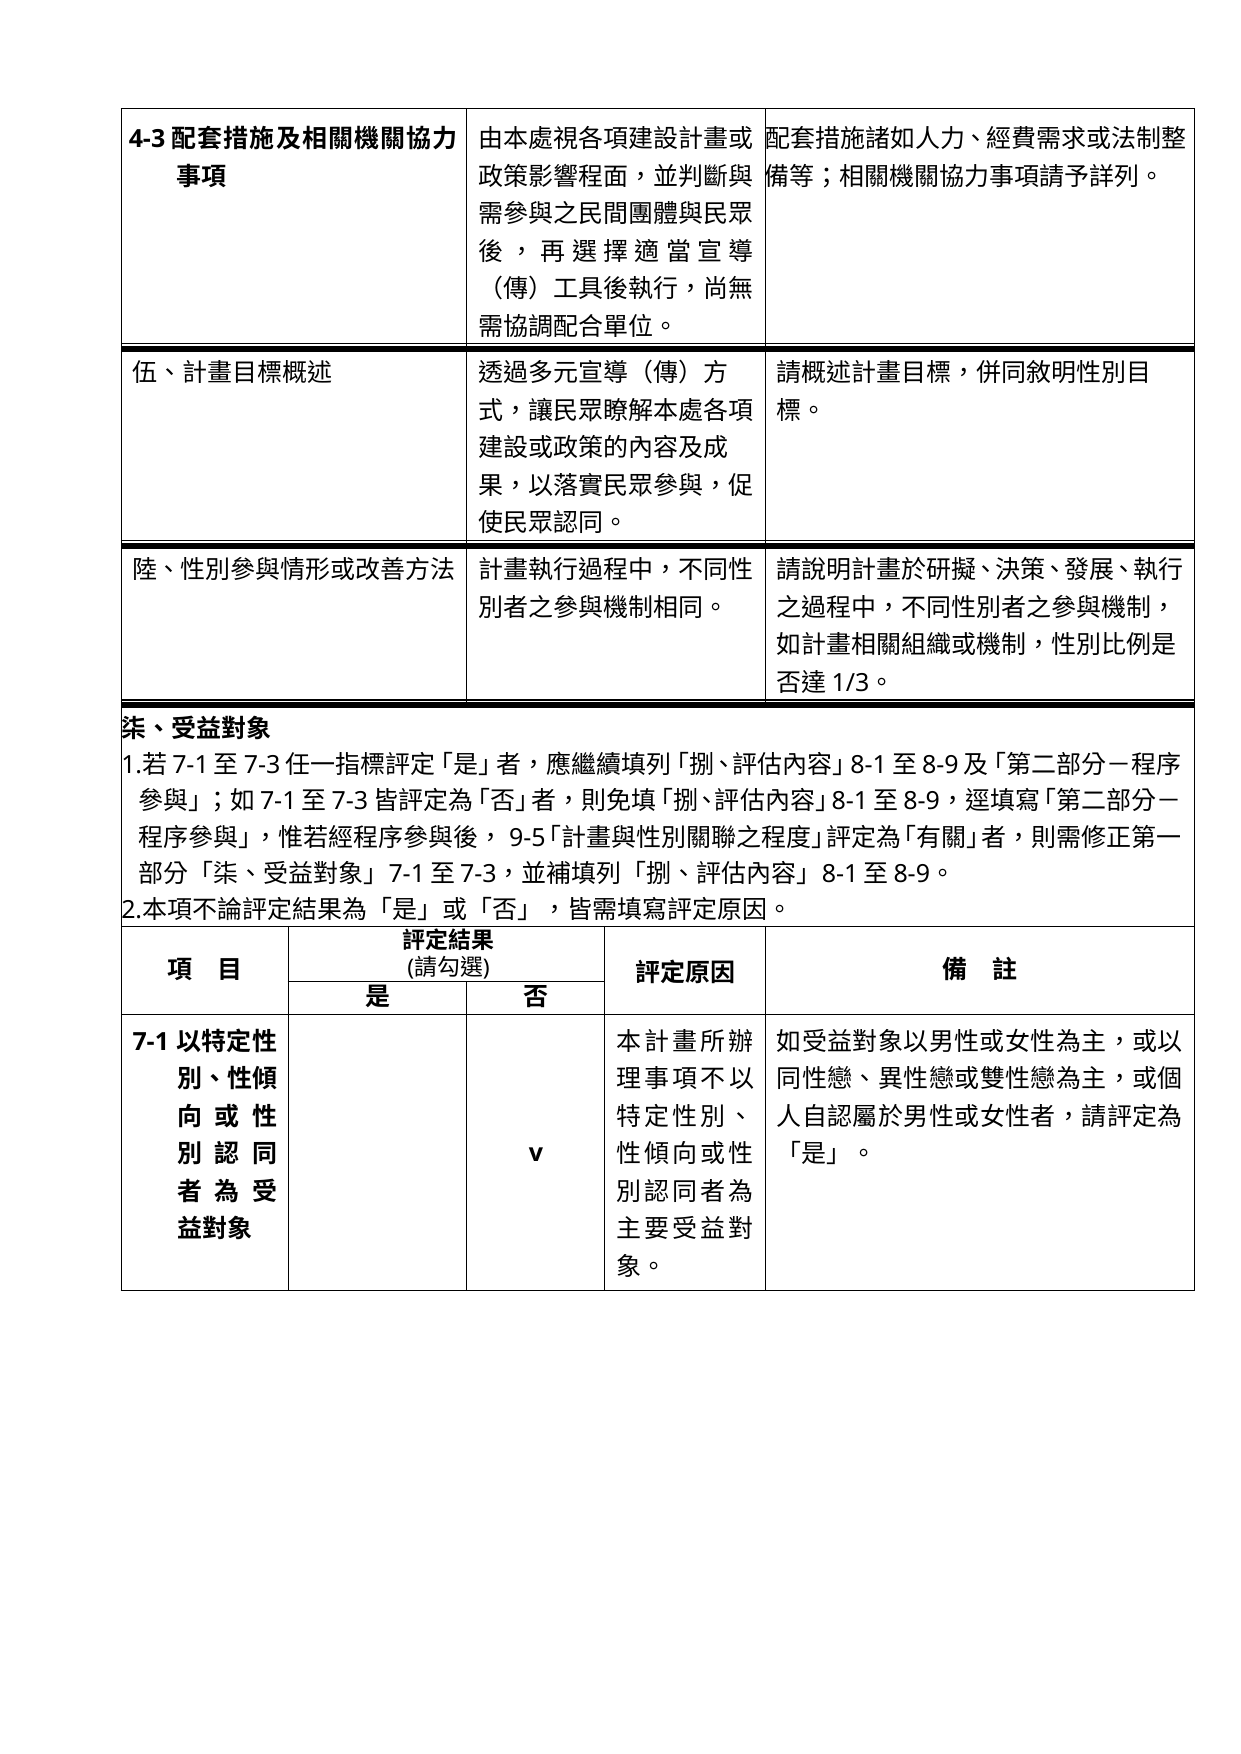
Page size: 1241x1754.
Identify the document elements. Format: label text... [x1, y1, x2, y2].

table_cell 4-3配套措施及相關機關協力事項 [122, 109, 466, 343]
table_cell 透過多元宣導（傳）方式，讓民眾瞭解本處各項建設或政策的內容及成果，以落實民眾參與，促使民眾認同。 [467, 352, 765, 539]
table_cell 評定結果 (請勾選) [289, 927, 604, 981]
table_cell 本計畫所辦理事項不以特定性別、性傾向或性別認同者為主要受益對象。 [605, 1015, 765, 1289]
table_cell 如受益對象以男性或女性為主，或以同性戀、異性戀或雙性戀為主，或個人自認屬於男性或女性者，請評定為「是」。 [766, 1015, 1194, 1289]
table_cell 評定原因 [605, 927, 765, 1013]
table_cell 由本處視各項建設計畫或政策影響程面，並判斷與需參與之民間團體與民眾後，再選擇適當宣導（傳）工具後執行，尚無需協調配合單位。 [467, 109, 765, 343]
table_cell [289, 1015, 466, 1289]
table_cell 伍、計畫目標概述 [122, 352, 466, 539]
table_cell 否 [467, 982, 604, 1013]
table_cell 備 註 [766, 927, 1194, 1013]
table_cell 是 [289, 982, 466, 1013]
table_cell 7-1 以特定性別、性傾向或性別認同者為受益對象 [122, 1015, 288, 1289]
table_cell 請概述計畫目標，併同敘明性別目標。 [766, 352, 1194, 539]
table_cell v [467, 1015, 604, 1289]
table_cell 配套措施諸如人力、經費需求或法制整備等；相關機關協力事項請予詳列。 [766, 109, 1194, 343]
table_cell 項 目 [122, 927, 288, 1013]
table_cell 請說明計畫於研擬、決策、發展、執行之過程中，不同性別者之參與機制，如計畫相關組織或機制，性別比例是否達1/3。 [766, 549, 1194, 699]
table_cell 陸、性別參與情形或改善方法 [122, 549, 466, 699]
table_cell 計畫執行過程中，不同性別者之參與機制相同。 [467, 549, 765, 699]
table_cell 柒、受益對象 1.若7-1至7-3任一指標評定「是」者，應繼續填列「捌、評估內容」8-1至8-9及「第二部分－程序參與」；如7-1至7-3皆評定為「否」者，則免填「捌、評估內容」8-1至8-9，逕填寫「第二部分－程序參與」，惟若經程序參與後， 9-5「計畫與性別關聯之程度」評定為「有關」者，則需修正第一部分「柒、受益對象」7-1至7-3，並補填列「捌、評估內容」8-1至8-9。 2.本項不論評定結果為「是」或「否」，皆需填寫評定原因。 [122, 708, 1194, 926]
